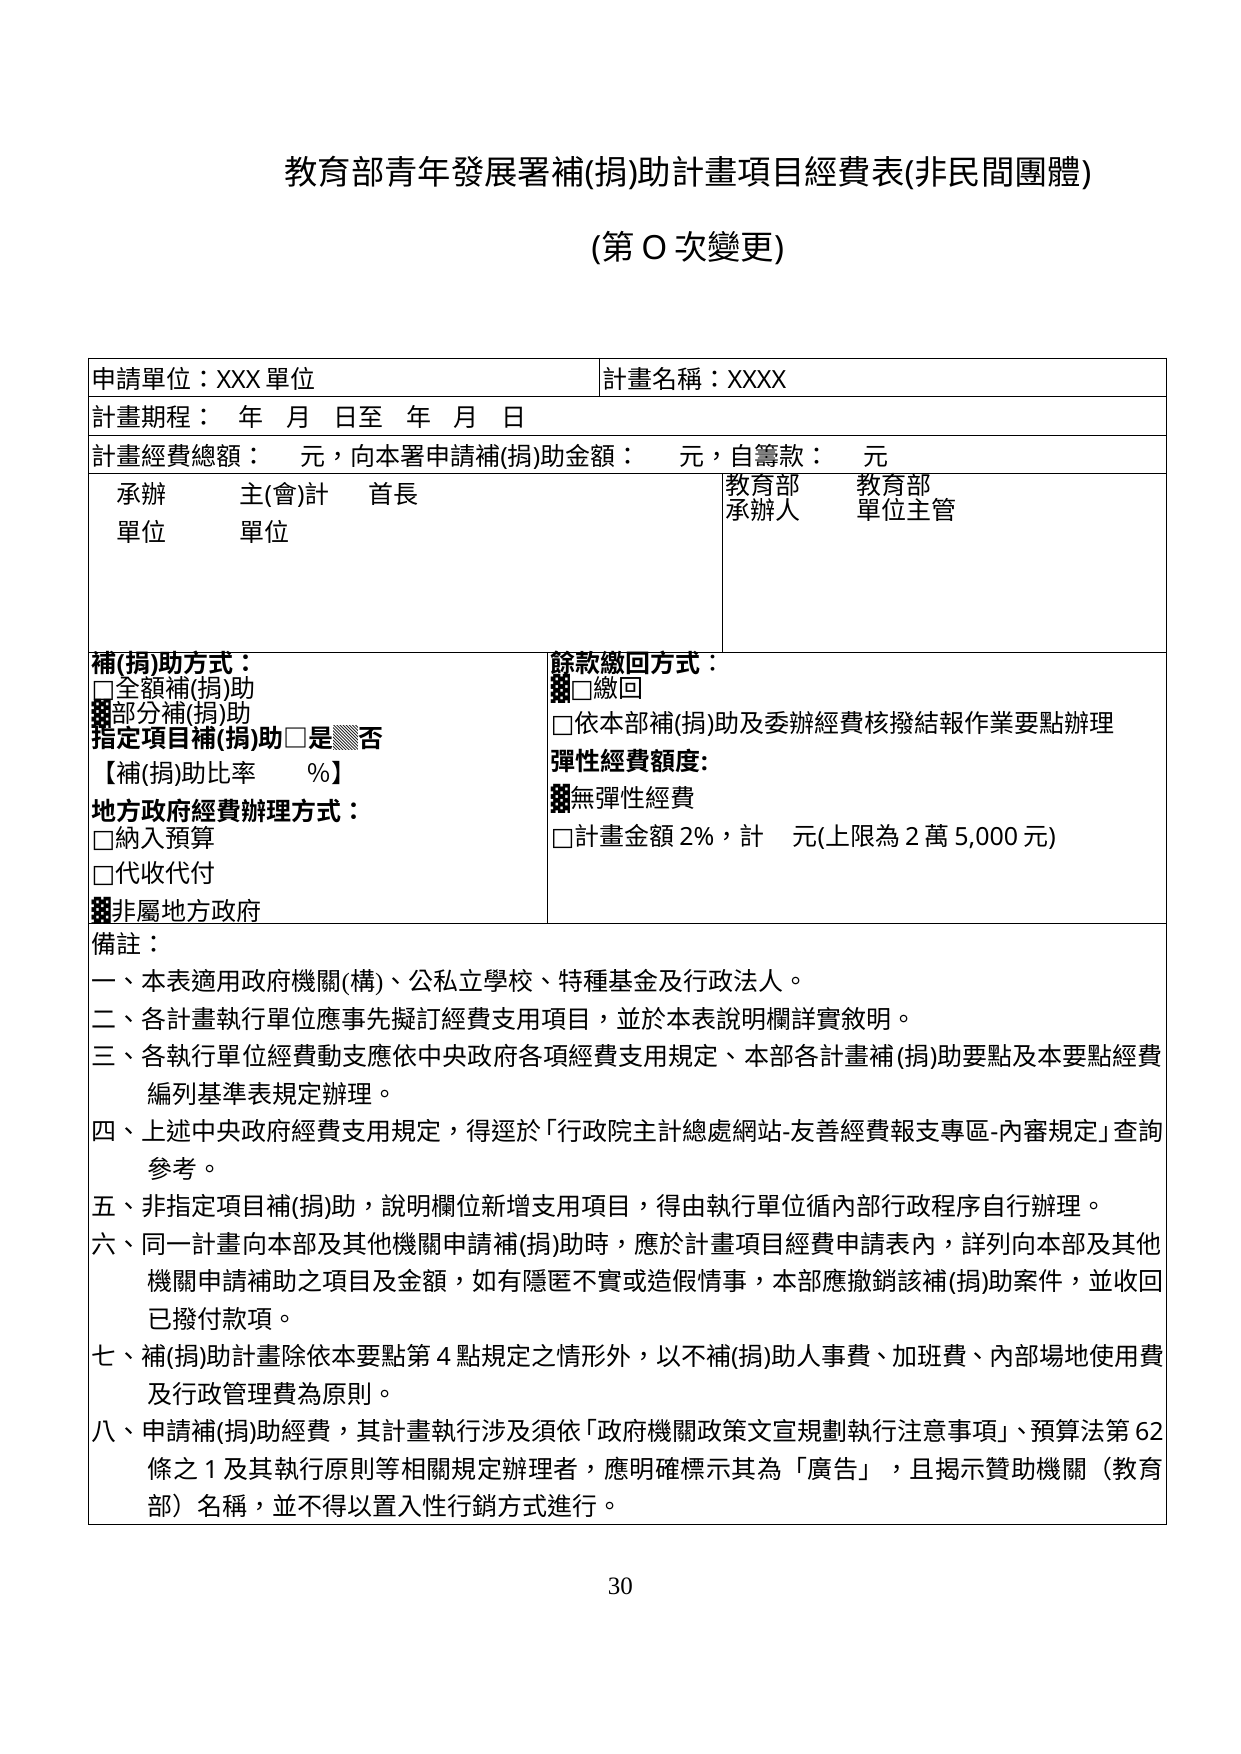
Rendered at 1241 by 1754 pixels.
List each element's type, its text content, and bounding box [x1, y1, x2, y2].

table_cell [1108, 283, 1167, 358]
table_cell [495, 283, 701, 358]
table_cell [89, 283, 268, 358]
table_cell 計畫期程： 年 月 日至 年 月 日 [89, 397, 1166, 435]
table_cell 補(捐)助方式： □全額補(捐)助 ▓部分補(捐)助 指定項目補(捐)助□是▓否 【補(捐)助比率 ％】 地方政府經費辦理方式： □納入預算 □代收代付 ▓非屬地方政府 [89, 653, 547, 922]
table_cell 計畫名稱：XXXX [600, 359, 1166, 396]
table_cell 備註： 本表適用政府機關(構)、公私立學校、特種基金及行政法人。 各計畫執行單位應事先擬訂經費支用項目，並於本表說明欄詳實敘明。 各執行單位經費動支應依中央政府各項經費支用規定、本部各計畫補(捐)助要點及本要點經費編列基準表規定辦理。 上述中央政府經費支用規定，得逕於「行政院主計總處網站-友善經費報支專區-內審規定」查詢參考。 非指定項目補(捐)助，說明欄位新增支用項目，得由執行單位循內部行政程序自行辦理。 同一計畫向本部及其他機關申請補(捐)助時，應於計畫項目經費申請表內，詳列向本部及其他機關申請補助之項目及金額，如有隱匿不實或造假情事，本部應撤銷該補(捐)助案件，並收回已撥付款項。 補(捐)助計畫除依本要點第4點規定之情形外，以不補(捐)助人事費、加班費、內部場地使用費及行政管理費為原則。 申請補(捐)助經費，其計畫執行涉及須依「政府機關政策文宣規劃執行注意事項」、預算法第62條之1及其執行原則等相關規定辦理者，應明確標示其為「廣告」，且揭示贊助機關（教育部）名稱，並不得以置入性行銷方式進行。 [89, 924, 1166, 1523]
table_cell 教育部 教育部 承辦人 單位主管 [723, 474, 1166, 652]
table_header [1108, 133, 1167, 283]
table_header 教育部青年發展署補(捐)助計畫項目經費表(非民間團體) (第O次變更) [268, 133, 1107, 283]
table_cell [371, 283, 495, 358]
table_cell [268, 283, 371, 358]
table_cell 計畫經費總額： 元，向本署申請補(捐)助金額： 元，自籌款： 元 [89, 436, 1166, 473]
table_cell [701, 283, 1107, 358]
table_cell 餘款繳回方式： ▓□繳回 □依本部補(捐)助及委辦經費核撥結報作業要點辦理 彈性經費額度: ▓無彈性經費 □計畫金額2%，計 元(上限為2萬5,000元) [548, 653, 1166, 922]
table_cell 申請單位：XXX單位 [89, 359, 599, 396]
table_header [89, 133, 268, 283]
table_cell 承辦 主(會)計 首長 單位 單位 [89, 474, 722, 652]
